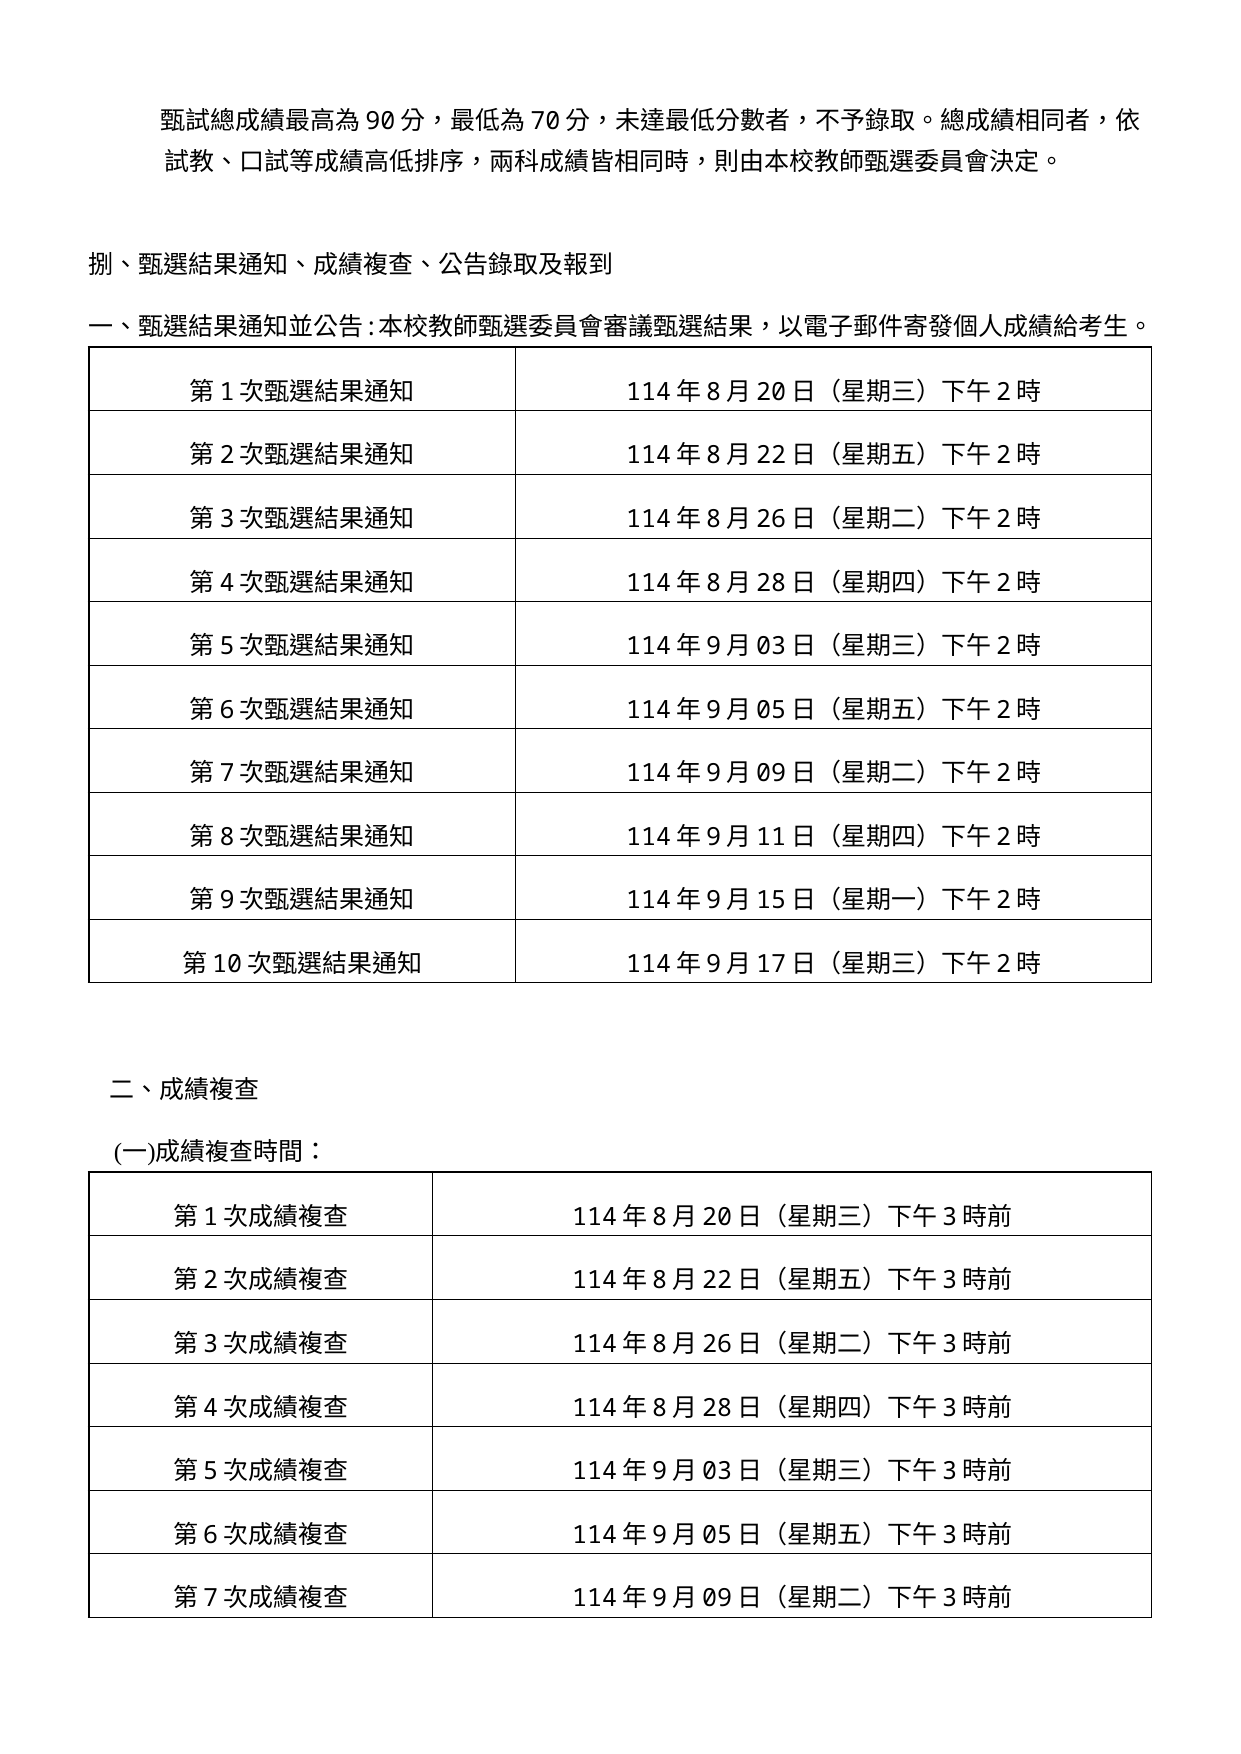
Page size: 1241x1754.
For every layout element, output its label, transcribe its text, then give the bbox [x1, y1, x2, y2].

text 甄試總成績最高為90分，最低為70分，未達最低分數者，不予錄取。總成績相同者，依試教、口試等成績高低排序，兩科成績皆相同時，則由本校教師甄選委員會決定。 [160, 96, 1152, 179]
table_cell 第10次甄選結果通知 [90, 920, 515, 982]
table_cell 114年8月26日（星期二）下午2時 [516, 475, 1151, 537]
table_cell 第3次甄選結果通知 [90, 475, 515, 537]
table_cell 114年8月26日（星期二）下午3時前 [433, 1300, 1151, 1362]
text 一、甄選結果通知並公告:本校教師甄選委員會審議甄選結果，以電子郵件寄發個人成績給考生。 [89, 283, 1152, 346]
table_cell 第6次甄選結果通知 [90, 666, 515, 728]
table_cell 第9次甄選結果通知 [90, 856, 515, 919]
table_cell 第4次成績複查 [90, 1364, 432, 1426]
table_cell 114年9月17日（星期三）下午2時 [516, 920, 1151, 982]
table_cell 114年8月22日（星期五）下午3時前 [433, 1236, 1151, 1299]
table_cell 第7次成績複查 [90, 1554, 432, 1617]
text 二、成績複查 [109, 1046, 1152, 1108]
table_cell 114年9月15日（星期一）下午2時 [516, 856, 1151, 919]
table_cell 第6次成績複查 [90, 1491, 432, 1553]
table_cell 114年9月05日（星期五）下午2時 [516, 666, 1151, 728]
table_cell 114年9月03日（星期三）下午2時 [516, 602, 1151, 664]
table_cell 第5次成績複查 [90, 1427, 432, 1489]
table_cell 第2次甄選結果通知 [90, 411, 515, 474]
table_cell 114年9月05日（星期五）下午3時前 [433, 1491, 1151, 1553]
table_cell 第4次甄選結果通知 [90, 539, 515, 601]
table_cell 114年9月09日（星期二）下午3時前 [433, 1554, 1151, 1617]
table_header 114年8月20日（星期三）下午3時前 [433, 1173, 1151, 1235]
table_cell 第2次成績複查 [90, 1236, 432, 1299]
table_cell 114年9月11日（星期四）下午2時 [516, 793, 1151, 855]
table_cell 114年9月09日（星期二）下午2時 [516, 729, 1151, 792]
table_header 第1次甄選結果通知 [90, 348, 515, 410]
text 捌、甄選結果通知、成績複查、公告錄取及報到 [89, 221, 1152, 283]
table_cell 114年8月22日（星期五）下午2時 [516, 411, 1151, 474]
table_cell 114年8月28日（星期四）下午2時 [516, 539, 1151, 601]
table_header 第1次成績複查 [90, 1173, 432, 1235]
table_cell 第3次成績複查 [90, 1300, 432, 1362]
table_cell 第7次甄選結果通知 [90, 729, 515, 792]
table_cell 114年9月03日（星期三）下午3時前 [433, 1427, 1151, 1489]
text (一)成績複查時間： [89, 1108, 1152, 1171]
table_cell 第5次甄選結果通知 [90, 602, 515, 664]
table_cell 114年8月28日（星期四）下午3時前 [433, 1364, 1151, 1426]
table_header 114年8月20日（星期三）下午2時 [516, 348, 1151, 410]
table_cell 第8次甄選結果通知 [90, 793, 515, 855]
